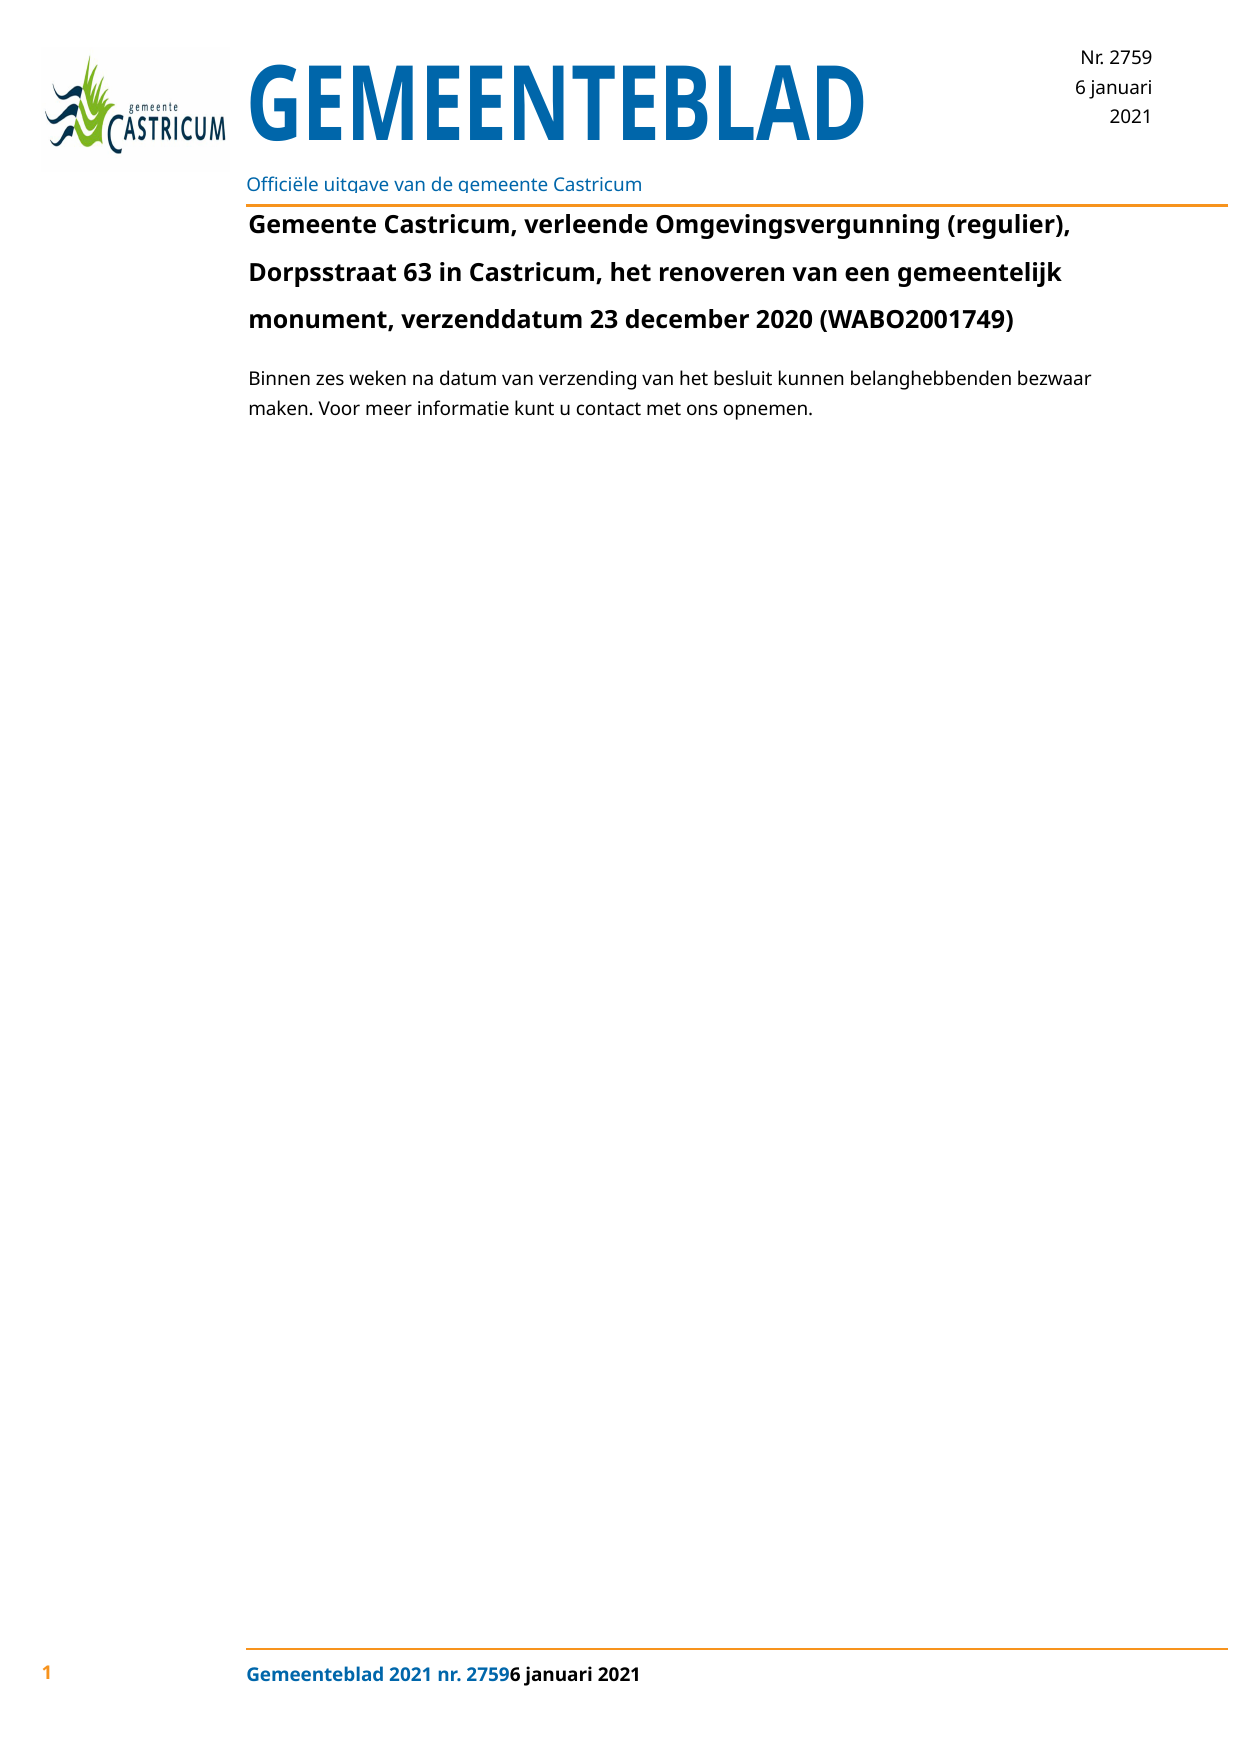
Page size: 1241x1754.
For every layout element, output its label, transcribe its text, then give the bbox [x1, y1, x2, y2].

picture [41, 47, 231, 172]
text Binnen zes weken na datum van verzending van het besluit kunnen belanghebbenden bezwaar maken. Voor meer informatie kunt u contact met ons opnemen. [248, 366, 1152, 421]
text Gemeente Castricum, verleende Omgevingsvergunning (regulier), Dorpsstraat 63 in Castricum, het renoveren van een gemeentelijk monument, verzenddatum 23 december 2020 (WABO2001749) [248, 207, 1152, 336]
